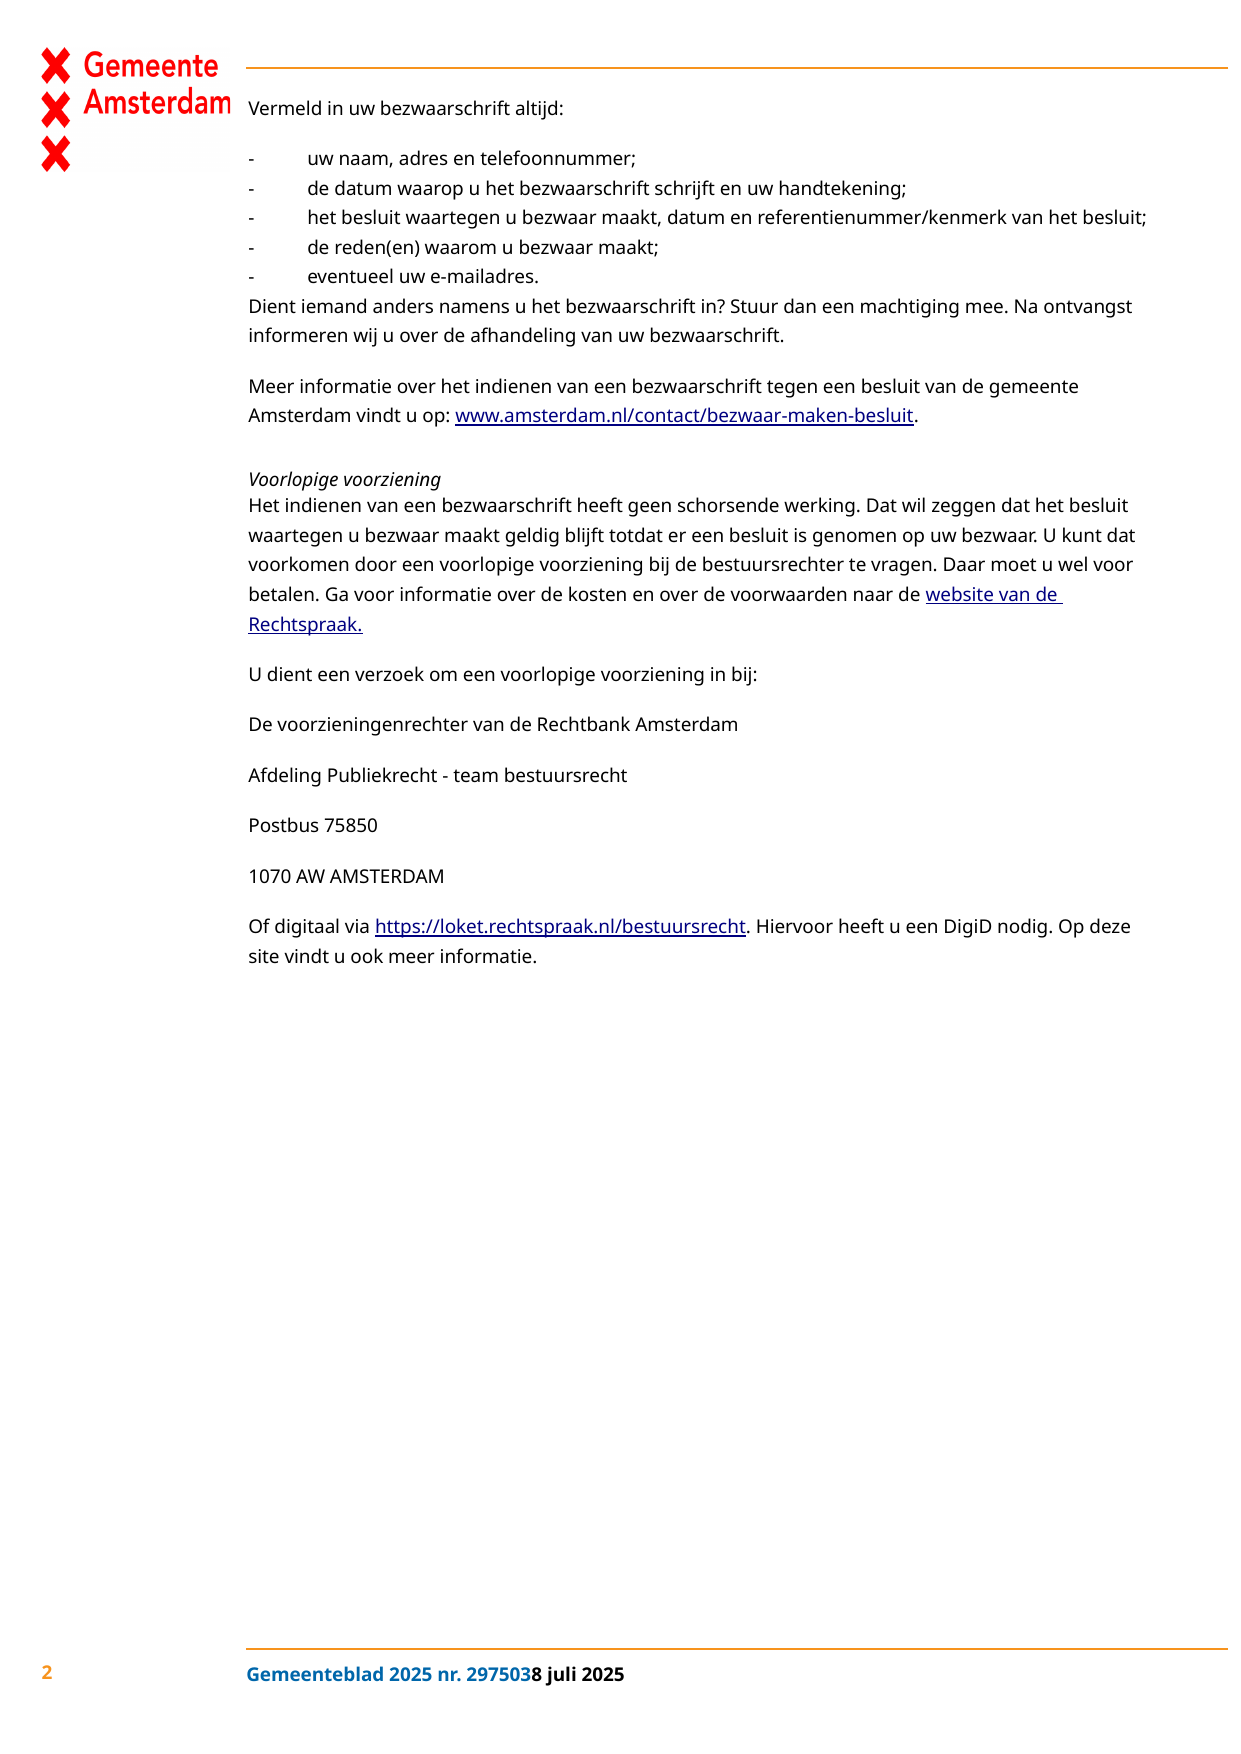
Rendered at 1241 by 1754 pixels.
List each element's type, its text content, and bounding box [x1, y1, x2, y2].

text 1070 AW AMSTERDAM [248, 863, 1152, 888]
text Meer informatie over het indienen van een bezwaarschrift tegen een besluit van de gemeente Amsterdam vindt u op: www.amsterdam.nl/contact/bezwaar-maken-besluit. [248, 373, 1152, 428]
list de reden(en) waarom u bezwaar maakt; [248, 234, 1152, 260]
text Dient iemand anders namens u het bezwaarschrift in? Stuur dan een machtiging mee. Na ontvangst informeren wij u over de afhandeling van uw bezwaarschrift. [248, 293, 1152, 348]
list het besluit waartegen u bezwaar maakt, datum en referentienummer/kenmerk van het besluit; [248, 204, 1152, 230]
text Voorlopige voorziening [248, 467, 1152, 492]
text Vermeld in uw bezwaarschrift altijd: [248, 95, 1152, 121]
picture [41, 47, 231, 172]
text De voorzieningenrechter van de Rechtbank Amsterdam [248, 712, 1152, 737]
list eventueel uw e-mailadres. [248, 263, 1152, 289]
text Afdeling Publiekrecht - team bestuursrecht [248, 762, 1152, 788]
list de datum waarop u het bezwaarschrift schrijft en uw handtekening; [248, 175, 1152, 201]
text U dient een verzoek om een voorlopige voorziening in bij: [248, 661, 1152, 687]
text Postbus 75850 [248, 812, 1152, 838]
text Het indienen van een bezwaarschrift heeft geen schorsende werking. Dat wil zeggen dat het besluit waartegen u bezwaar maakt geldig blijft totdat er een besluit is genomen op uw bezwaar. U kunt dat voorkomen door een voorlopige voorziening bij de bestuursrechter te vragen. Daar moet u wel voor betalen. Ga voor informatie over de kosten en over de voorwaarden naar de website van de Rechtspraak. [248, 492, 1152, 636]
list uw naam, adres en telefoonnummer; [248, 145, 1152, 171]
text Of digitaal via https://loket.rechtspraak.nl/bestuursrecht. Hiervoor heeft u een DigiD nodig. Op deze site vindt u ook meer informatie. [248, 913, 1152, 968]
